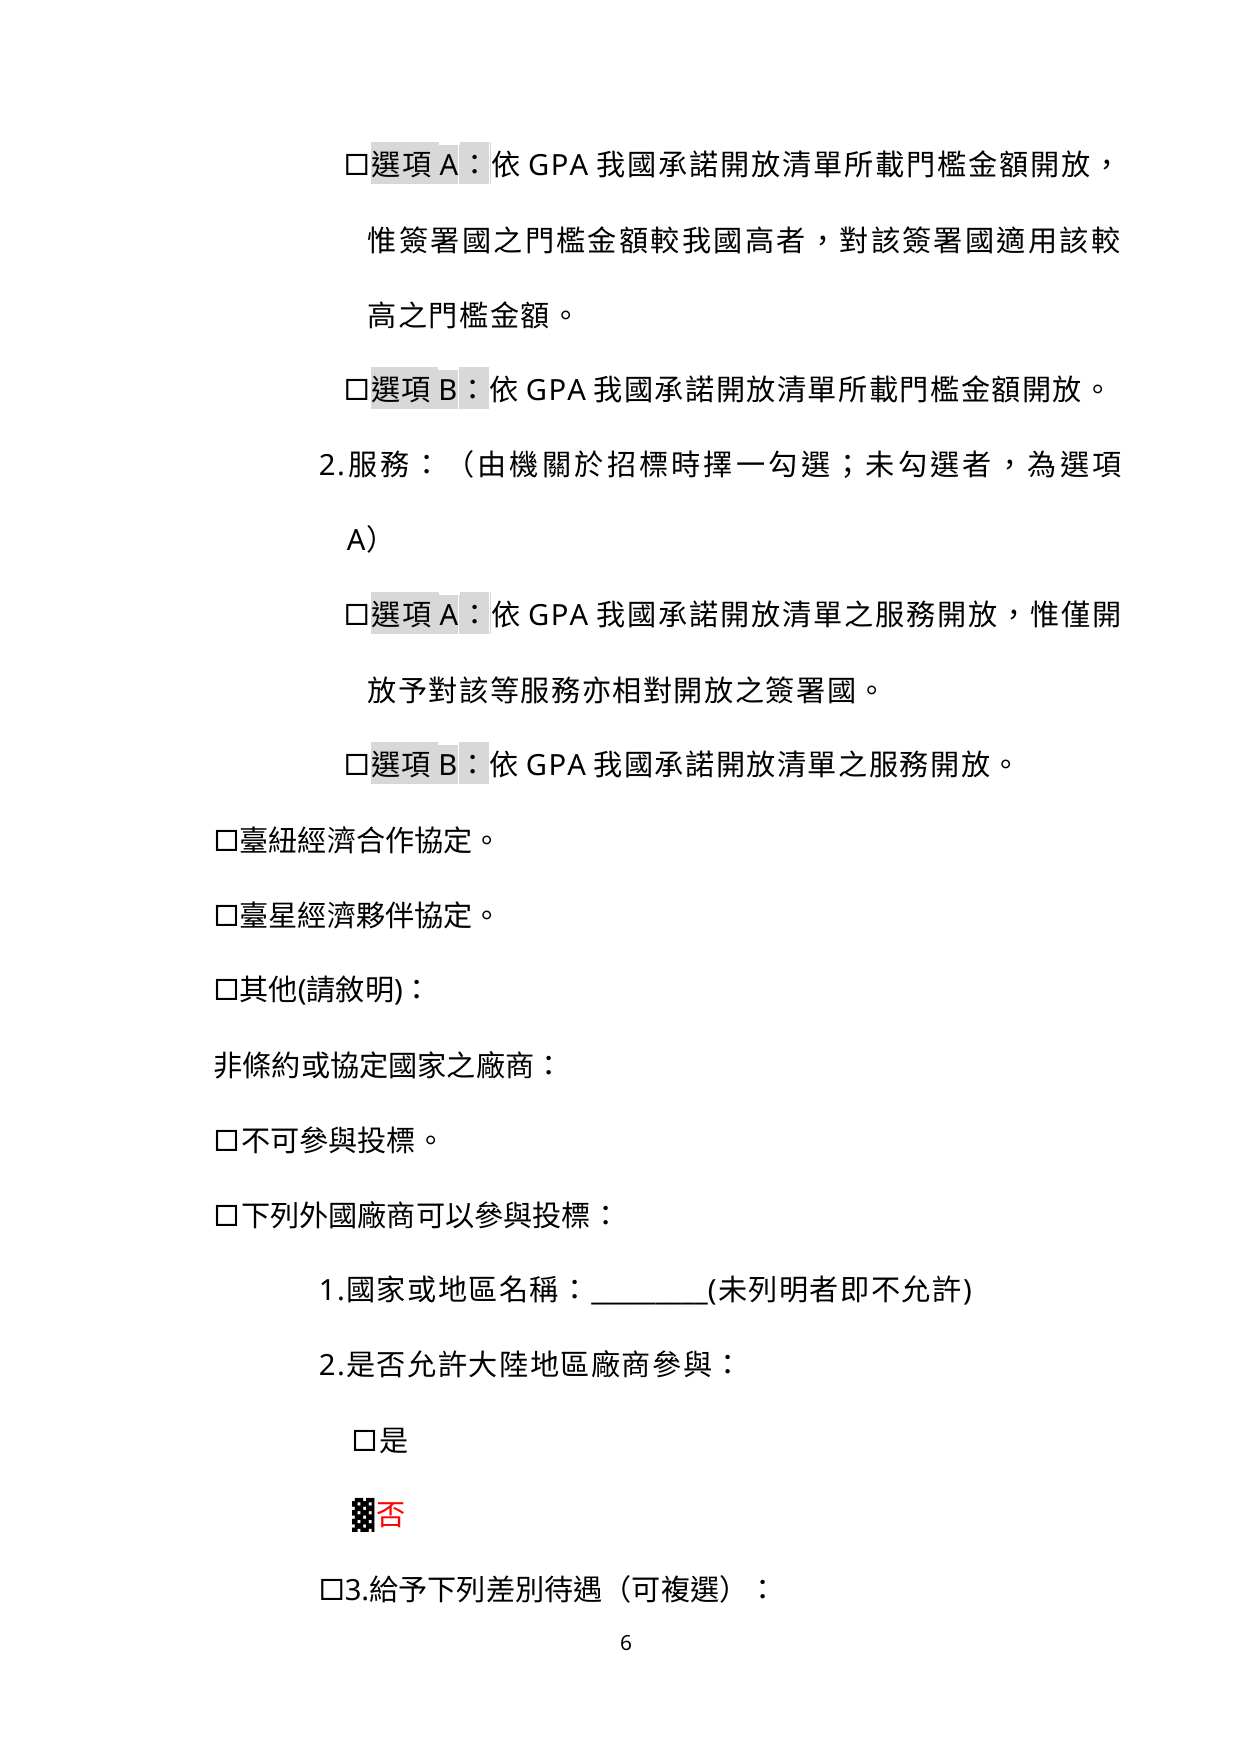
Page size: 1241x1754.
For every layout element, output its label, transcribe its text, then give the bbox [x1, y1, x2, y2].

text 選項A：依GPA我國承諾開放清單之服務開放，惟僅開放予對該等服務亦相對開放之簽署國。 [344, 576, 1122, 726]
text 選項B：依GPA我國承諾開放清單之服務開放。 [344, 726, 1122, 801]
text 其他(請敘明)： [130, 951, 1122, 1026]
text 選項B：依GPA我國承諾開放清單所載門檻金額開放。 [344, 351, 1122, 426]
text 選項A：依GPA我國承諾開放清單所載門檻金額開放，惟簽署國之門檻金額較我國高者，對該簽署國適用該較高之門檻金額。 [344, 126, 1122, 351]
text 下列外國廠商可以參與投標： [130, 1176, 1122, 1251]
text 2.是否允許大陸地區廠商參與： [319, 1326, 1122, 1401]
text 非條約或協定國家之廠商： [130, 1026, 1122, 1101]
text 臺星經濟夥伴協定。 [130, 876, 1122, 951]
text 1.國家或地區名稱：_________(未列明者即不允許) [319, 1251, 1122, 1326]
text ▓否 [352, 1476, 1122, 1551]
text 3.給予下列差別待遇（可複選）： [319, 1551, 1122, 1626]
text 臺紐經濟合作協定。 [130, 801, 1122, 876]
text 2.服務：（由機關於招標時擇一勾選；未勾選者，為選項A） [319, 426, 1122, 576]
text 是 [351, 1401, 1122, 1476]
text 不可參與投標。 [130, 1101, 1122, 1176]
